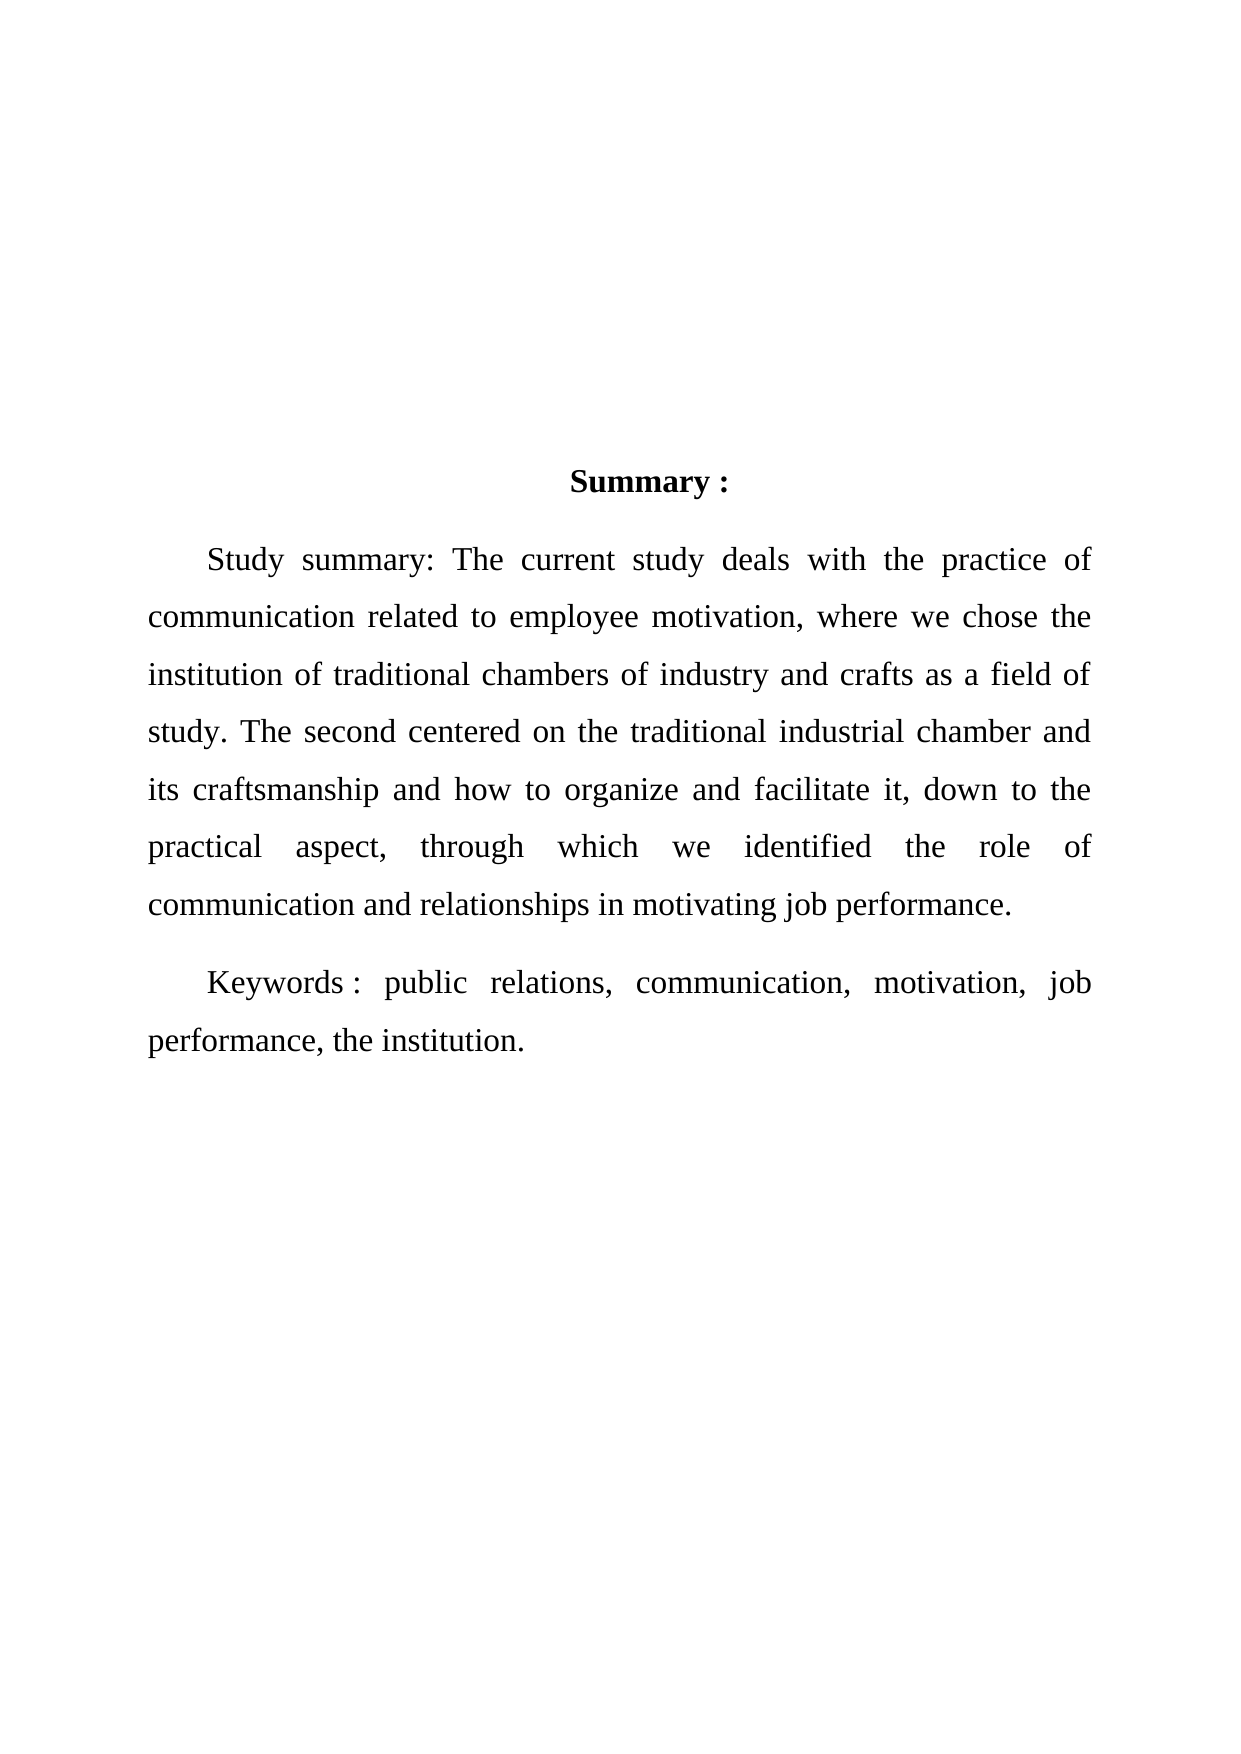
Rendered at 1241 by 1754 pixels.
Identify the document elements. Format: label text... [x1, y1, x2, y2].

text Keywords : public relations, communication, motivation, job performance, the institution. [148, 963, 1093, 1058]
text Summary : [148, 461, 1093, 499]
text Study summary: The current study deals with the practice of communication related to employee motivation, where we chose the institution of traditional chambers of industry and crafts as a field of study. The second centered on the traditional industrial chamber and its craftsmanship and how to organize and facilitate it, down to the practical aspect, through which we identified the role of communication and relationships in motivating job performance. [148, 539, 1093, 923]
